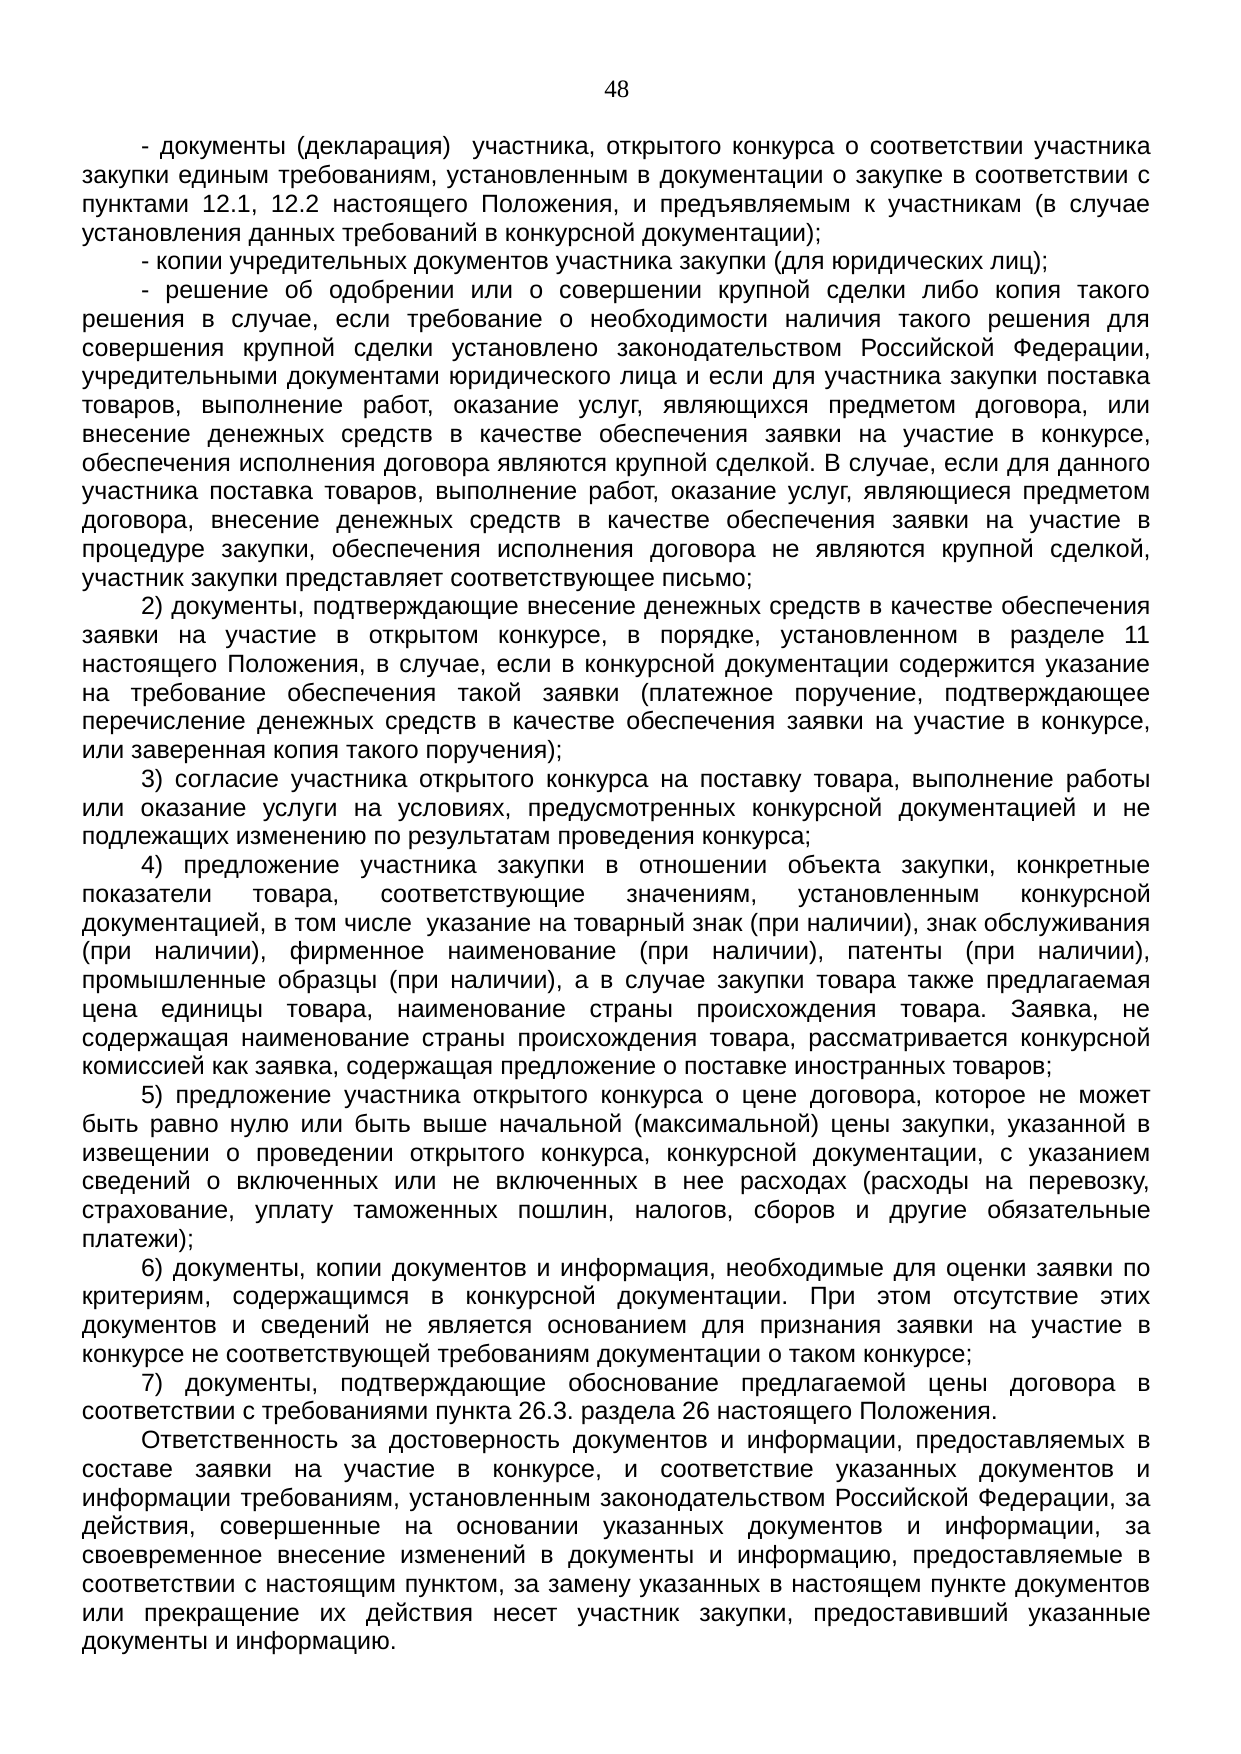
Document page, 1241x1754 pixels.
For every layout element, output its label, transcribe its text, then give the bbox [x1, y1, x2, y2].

text - решение об одобрении или о совершении крупной сделки либо копия такого решения в случае, если требование о необходимости наличия такого решения для совершения крупной сделки установлено законодательством Российской Федерации, учредительными документами юридического лица и если для участника закупки поставка товаров, выполнение работ, оказание услуг, являющихся предметом договора, или внесение денежных средств в качестве обеспечения заявки на участие в конкурсе, обеспечения исполнения договора являются крупной сделкой. В случае, если для данного участника поставка товаров, выполнение работ, оказание услуг, являющиеся предметом договора, внесение денежных средств в качестве обеспечения заявки на участие в процедуре закупки, обеспечения исполнения договора не являются крупной сделкой, участник закупки представляет соответствующее письмо; [82, 275, 1152, 591]
text 5) предложение участника открытого конкурса о цене договора, которое не может быть равно нулю или быть выше начальной (максимальной) цены закупки, указанной в извещении о проведении открытого конкурса, конкурсной документации, с указанием сведений о включенных или не включенных в нее расходах (расходы на перевозку, страхование, уплату таможенных пошлин, налогов, сборов и другие обязательные платежи); [82, 1080, 1152, 1252]
text - документы (декларация) участника, открытого конкурса о соответствии участника закупки единым требованиям, установленным в документации о закупке в соответствии с пунктами 12.1, 12.2 настоящего Положения, и предъявляемым к участникам (в случае установления данных требований в конкурсной документации); [82, 131, 1152, 246]
text 4) предложение участника закупки в отношении объекта закупки, конкретные показатели товара, соответствующие значениям, установленным конкурсной документацией, в том числе указание на товарный знак (при наличии), знак обслуживания (при наличии), фирменное наименование (при наличии), патенты (при наличии), промышленные образцы (при наличии), а в случае закупки товара также предлагаемая цена единицы товара, наименование страны происхождения товара. Заявка, не содержащая наименование страны происхождения товара, рассматривается конкурсной комиссией как заявка, содержащая предложение о поставке иностранных товаров; [82, 850, 1152, 1080]
text 2) документы, подтверждающие внесение денежных средств в качестве обеспечения заявки на участие в открытом конкурсе, в порядке, установленном в разделе 11 настоящего Положения, в случае, если в конкурсной документации содержится указание на требование обеспечения такой заявки (платежное поручение, подтверждающее перечисление денежных средств в качестве обеспечения заявки на участие в конкурсе, или заверенная копия такого поручения); [82, 591, 1152, 764]
text - копии учредительных документов участника закупки (для юридических лиц); [82, 246, 1152, 275]
text Ответственность за достоверность документов и информации, предоставляемых в составе заявки на участие в конкурсе, и соответствие указанных документов и информации требованиям, установленным законодательством Российской Федерации, за действия, совершенные на основании указанных документов и информации, за своевременное внесение изменений в документы и информацию, предоставляемые в соответствии с настоящим пунктом, за замену указанных в настоящем пункте документов или прекращение их действия несет участник закупки, предоставивший указанные документы и информацию. [82, 1425, 1152, 1655]
text 7) документы, подтверждающие обоснование предлагаемой цены договора в соответствии с требованиями пункта 26.3. раздела 26 настоящего Положения. [82, 1367, 1152, 1425]
text 3) согласие участника открытого конкурса на поставку товара, выполнение работы или оказание услуги на условиях, предусмотренных конкурсной документацией и не подлежащих изменению по результатам проведения конкурса; [82, 764, 1152, 850]
text 6) документы, копии документов и информация, необходимые для оценки заявки по критериям, содержащимся в конкурсной документации. При этом отсутствие этих документов и сведений не является основанием для признания заявки на участие в конкурсе не соответствующей требованиям документации о таком конкурсе; [82, 1252, 1152, 1367]
